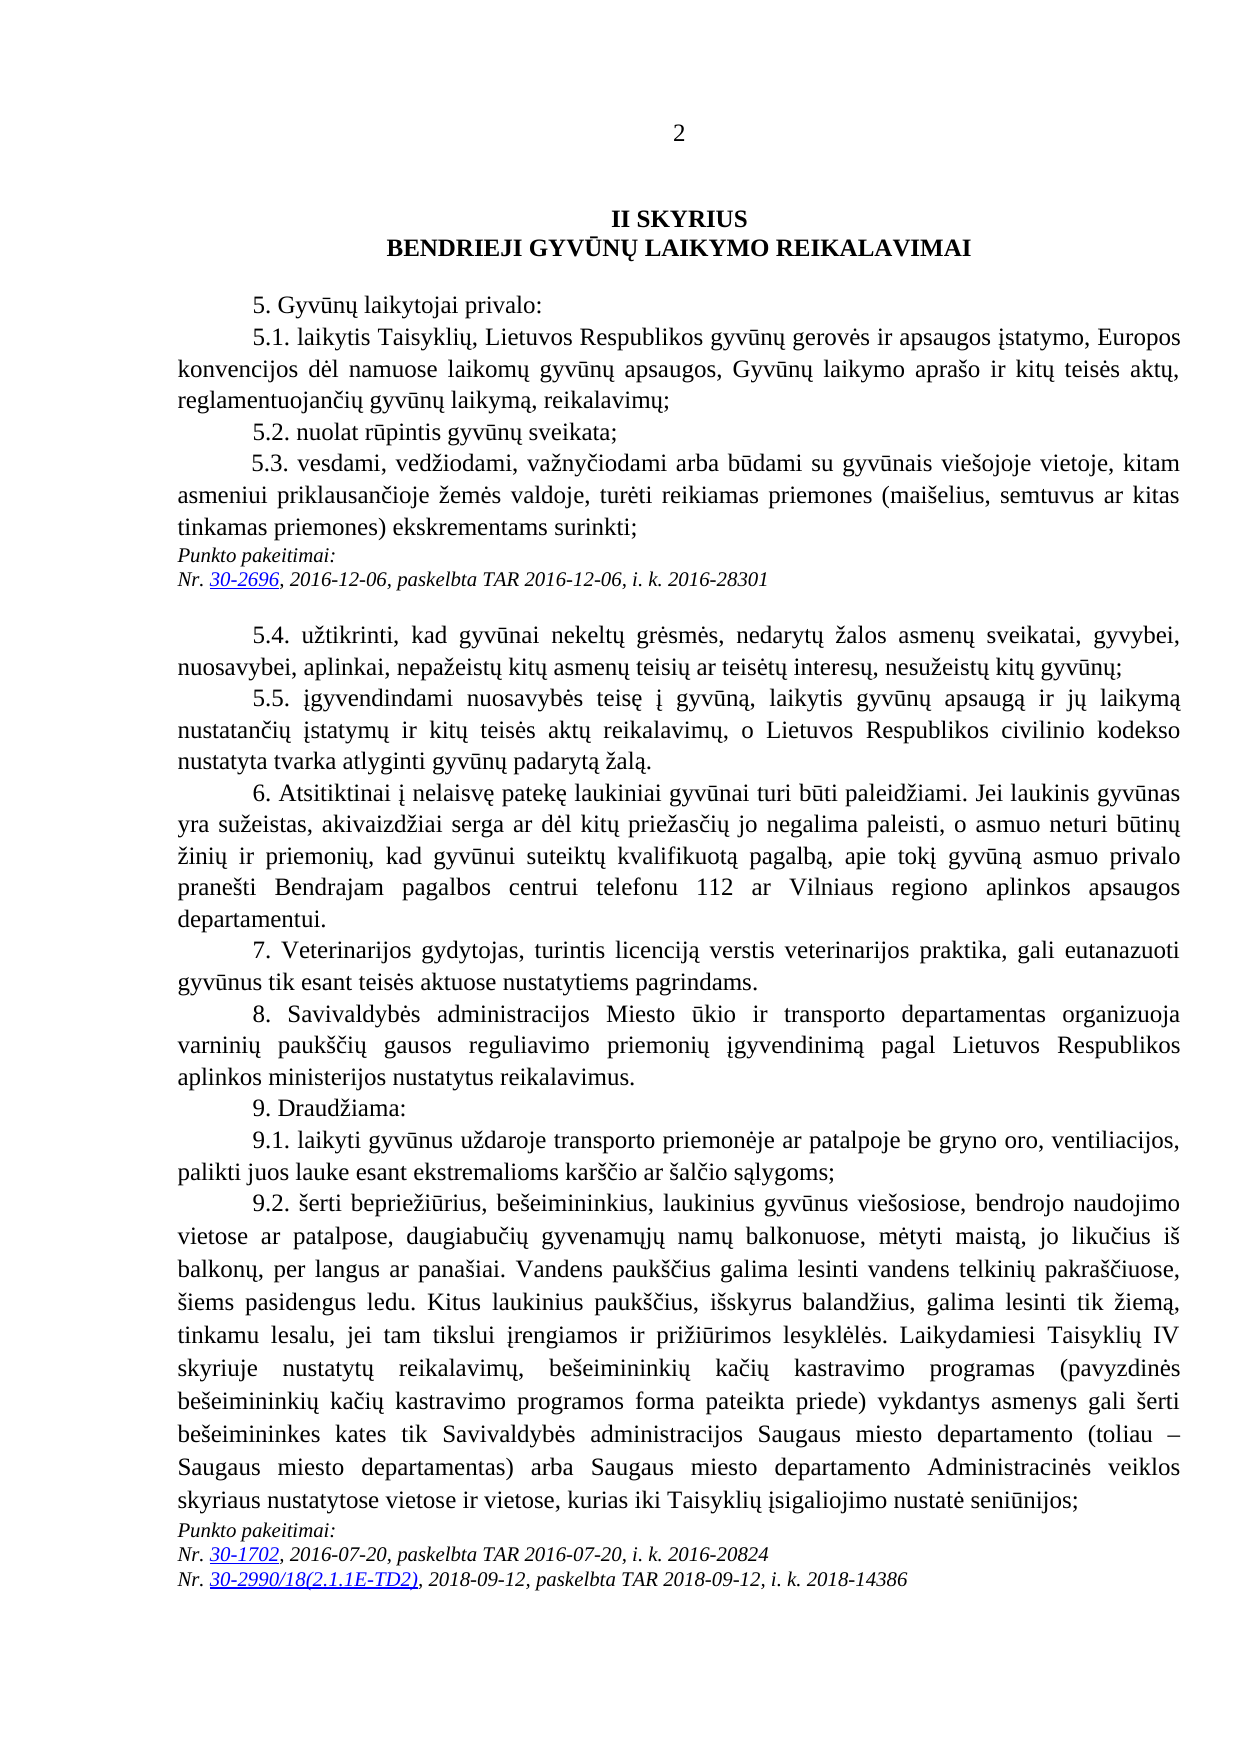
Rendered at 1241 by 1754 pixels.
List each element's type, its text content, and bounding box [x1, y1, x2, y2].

text 5.3. vesdami, vedžiodami, važnyčiodami arba būdami su gyvūnais viešojoje vietoje, kitam asmeniui priklausančioje žemės valdoje, turėti reikiamas priemones (maišelius, semtuvus ar kitas tinkamas priemones) ekskrementams surinkti; [177, 448, 1181, 540]
text 7. Veterinarijos gydytojas, turintis licenciją verstis veterinarijos praktika, gali eutanazuoti gyvūnus tik esant teisės aktuose nustatytiems pagrindams. [177, 936, 1181, 996]
text 5. Gyvūnų laikytojai privalo: [177, 291, 1181, 319]
text II SKYRIUS [177, 204, 1181, 233]
text 9.2. šerti bepriežiūrius, bešeimininkius, laukinius gyvūnus viešosiose, bendrojo naudojimo vietose ar patalpose, daugiabučių gyvenamųjų namų balkonuose, mėtyti maistą, jo likučius iš balkonų, per langus ar panašiai. Vandens paukščius galima lesinti vandens telkinių pakraščiuose, šiems pasidengus ledu. Kitus laukinius paukščius, išskyrus balandžius, galima lesinti tik žiemą, tinkamu lesalu, jei tam tikslui įrengiamos ir prižiūrimos lesyklėlės. Laikydamiesi Taisyklių IV skyriuje nustatytų reikalavimų, bešeimininkių kačių kastravimo programas (pavyzdinės bešeimininkių kačių kastravimo programos forma pateikta priede) vykdantys asmenys gali šerti bešeimininkes kates tik Savivaldybės administracijos Saugaus miesto departamento (toliau – Saugaus miesto departamentas) arba Saugaus miesto departamento Administracinės veiklos skyriaus nustatytose vietose ir vietose, kurias iki Taisyklių įsigaliojimo nustatė seniūnijos; [177, 1188, 1181, 1514]
text Bendrieji GYVŪNŲ LAIKYMo reikalavimai [177, 233, 1181, 262]
text 5.5. įgyvendindami nuosavybės teisę į gyvūną, laikytis gyvūnų apsaugą ir jų laikymą nustatančių įstatymų ir kitų teisės aktų reikalavimų, o Lietuvos Respublikos civilinio kodekso nustatyta tvarka atlyginti gyvūnų padarytą žalą. [177, 683, 1181, 775]
text 8. Savivaldybės administracijos Miesto ūkio ir transporto departamentas organizuoja varninių paukščių gausos reguliavimo priemonių įgyvendinimą pagal Lietuvos Respublikos aplinkos ministerijos nustatytus reikalavimus. [177, 999, 1181, 1091]
text 5.1. laikytis Taisyklių, Lietuvos Respublikos gyvūnų gerovės ir apsaugos įstatymo, Europos konvencijos dėl namuose laikomų gyvūnų apsaugos, Gyvūnų laikymo aprašo ir kitų teisės aktų, reglamentuojančių gyvūnų laikymą, reikalavimų; [177, 322, 1181, 414]
text Punkto pakeitimai: [177, 543, 1181, 567]
text 9.1. laikyti gyvūnus uždaroje transporto priemonėje ar patalpoje be gryno oro, ventiliacijos, palikti juos lauke esant ekstremalioms karščio ar šalčio sąlygoms; [177, 1125, 1181, 1185]
text Nr. 30-2990/18(2.1.1E-TD2), 2018-09-12, paskelbta TAR 2018-09-12, i. k. 2018-14386 [177, 1566, 1181, 1591]
text 5.4. užtikrinti, kad gyvūnai nekeltų grėsmės, nedarytų žalos asmenų sveikatai, gyvybei, nuosavybei, aplinkai, nepažeistų kitų asmenų teisių ar teisėtų interesų, nesužeistų kitų gyvūnų; [177, 620, 1181, 680]
text 6. Atsitiktinai į nelaisvę patekę laukiniai gyvūnai turi būti paleidžiami. Jei laukinis gyvūnas yra sužeistas, akivaizdžiai serga ar dėl kitų priežasčių jo negalima paleisti, o asmuo neturi būtinų žinių ir priemonių, kad gyvūnui suteiktų kvalifikuotą pagalbą, apie tokį gyvūną asmuo privalo pranešti Bendrajam pagalbos centrui telefonu 112 ar Vilniaus regiono aplinkos apsaugos departamentui. [177, 778, 1181, 933]
text Nr. 30-1702, 2016-07-20, paskelbta TAR 2016-07-20, i. k. 2016-20824 [177, 1542, 1181, 1566]
text Nr. 30-2696, 2016-12-06, paskelbta TAR 2016-12-06, i. k. 2016-28301 [177, 567, 1181, 591]
text 5.2. nuolat rūpintis gyvūnų sveikata; [177, 417, 1181, 446]
text Punkto pakeitimai: [177, 1518, 1181, 1542]
text 9. Draudžiama: [177, 1093, 1181, 1122]
